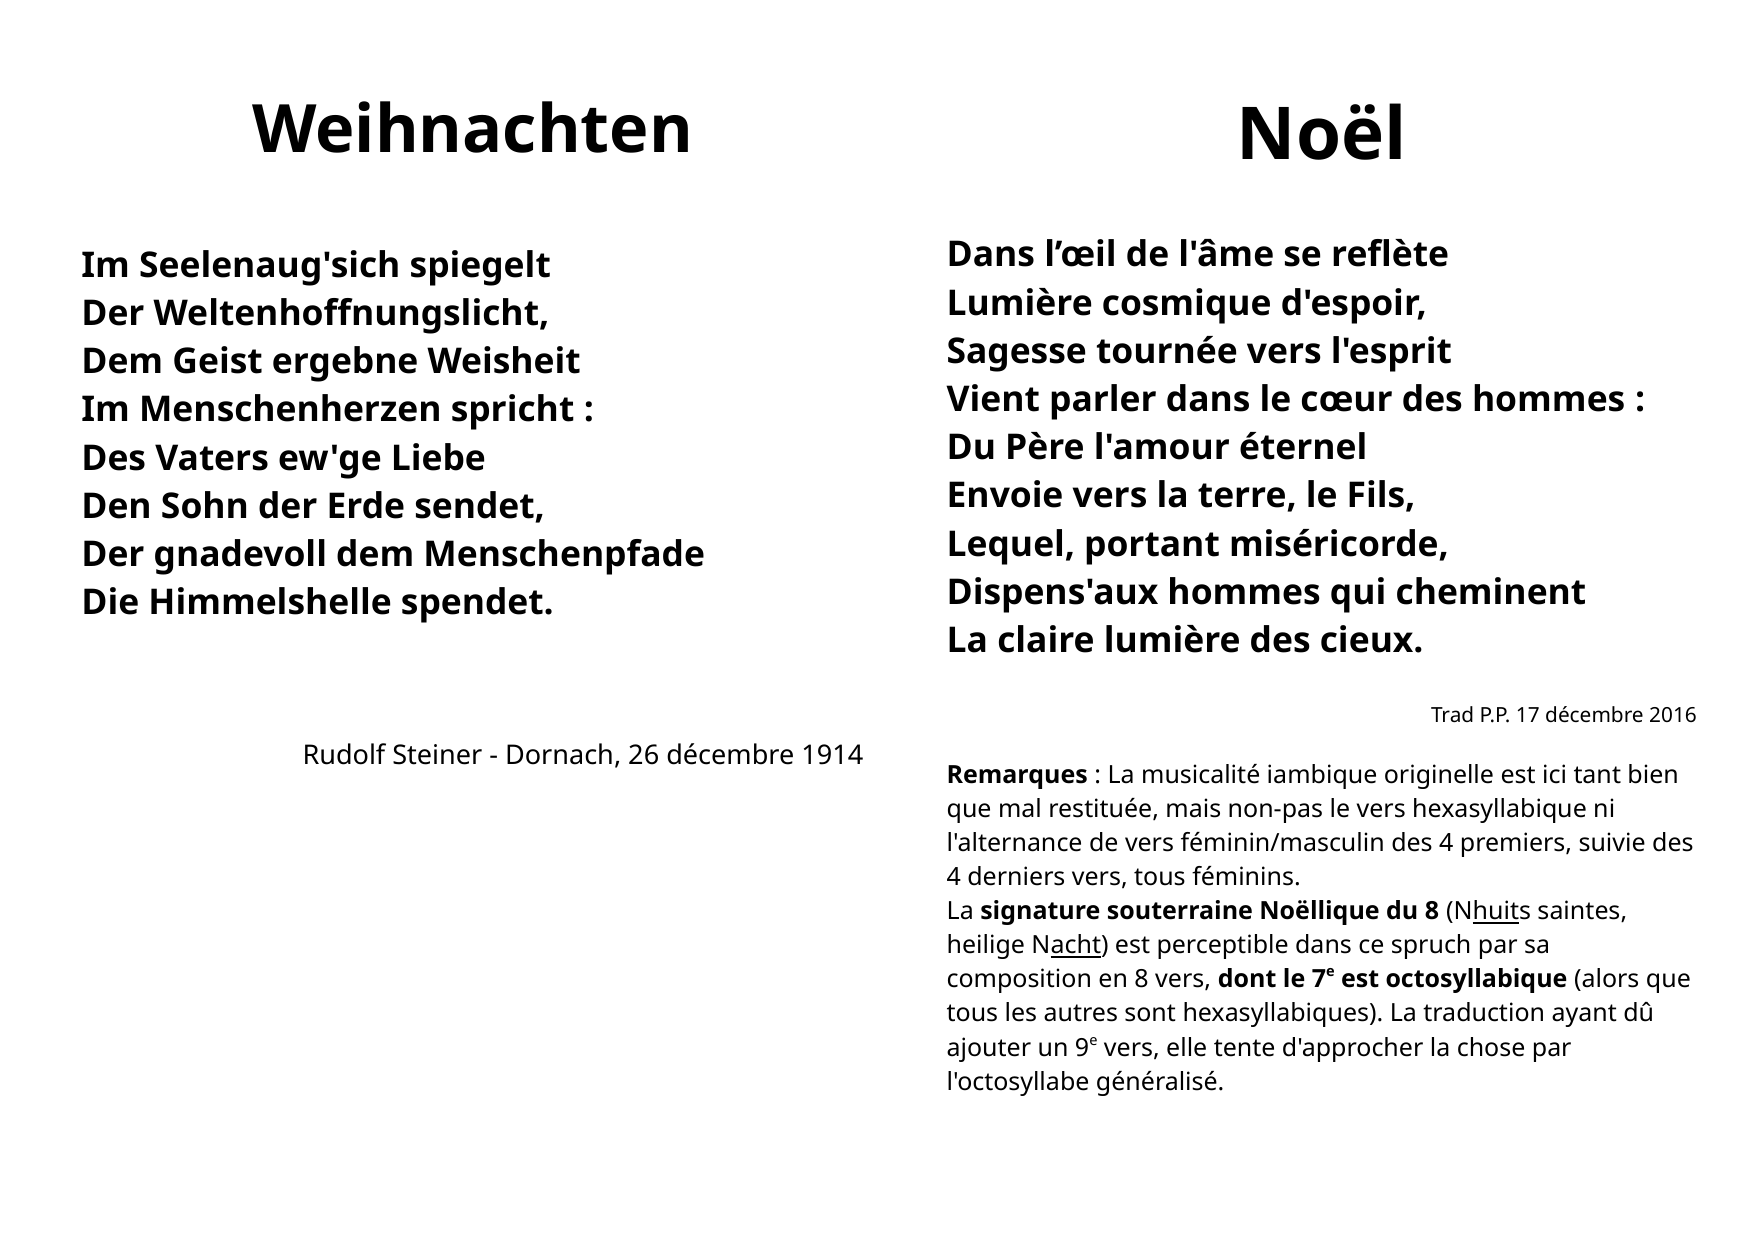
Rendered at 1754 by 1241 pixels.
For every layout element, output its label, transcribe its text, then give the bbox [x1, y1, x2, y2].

subtitle La signature souterraine Noëllique du 8 (Nhuits saintes, heilige Nacht) est perceptible dans ce spruch par sa composition en 8 vers, dont le 7e est octosyllabique (alors que tous les autres sont hexasyllabiques). La traduction ayant dû ajouter un 9e vers, elle tente d'approcher la chose par l'octosyllabe généralisé. [946, 893, 1697, 1097]
subtitle Remarques : La musicalité iambique originelle est ici tant bien que mal restituée, mais non-pas le vers hexasyllabique ni l'alternance de vers féminin/masculin des 4 premiers, suivie des 4 derniers vers, tous féminins. [946, 757, 1697, 893]
subtitle Des Vaters ew'ge Liebe [81, 432, 863, 480]
subtitle Der Weltenhoffnungslicht, [81, 287, 863, 336]
subtitle Den Sohn der Erde sendet, [81, 480, 863, 528]
subtitle Sagesse tournée vers l'esprit [946, 325, 1697, 373]
subtitle Dispens'aux hommes qui cheminent [946, 566, 1697, 615]
subtitle Im Menschenherzen spricht : [81, 384, 863, 432]
subtitle Der gnadevoll dem Menschenpfade [81, 528, 863, 577]
subtitle Noël [946, 81, 1697, 181]
subtitle Lequel, portant miséricorde, [946, 518, 1697, 566]
subtitle Dans l’œil de l'âme se reflète [946, 229, 1697, 277]
subtitle Die Himmelshelle spendet. [81, 577, 863, 625]
subtitle Trad P.P. 17 décembre 2016 [946, 700, 1697, 728]
subtitle La claire lumière des cieux. [946, 615, 1697, 663]
subtitle Du Père l'amour éternel [946, 422, 1697, 470]
subtitle Lumière cosmique d'espoir, [946, 277, 1697, 325]
subtitle Im Seelenaug'sich spiegelt [81, 239, 863, 287]
subtitle Dem Geist ergebne Weisheit [81, 336, 863, 384]
text Weihnachten [81, 81, 863, 172]
subtitle Vient parler dans le cœur des hommes : [946, 373, 1697, 422]
text Rudolf Steiner - Dornach, 26 décembre 1914 [81, 736, 863, 772]
subtitle Envoie vers la terre, le Fils, [946, 470, 1697, 518]
